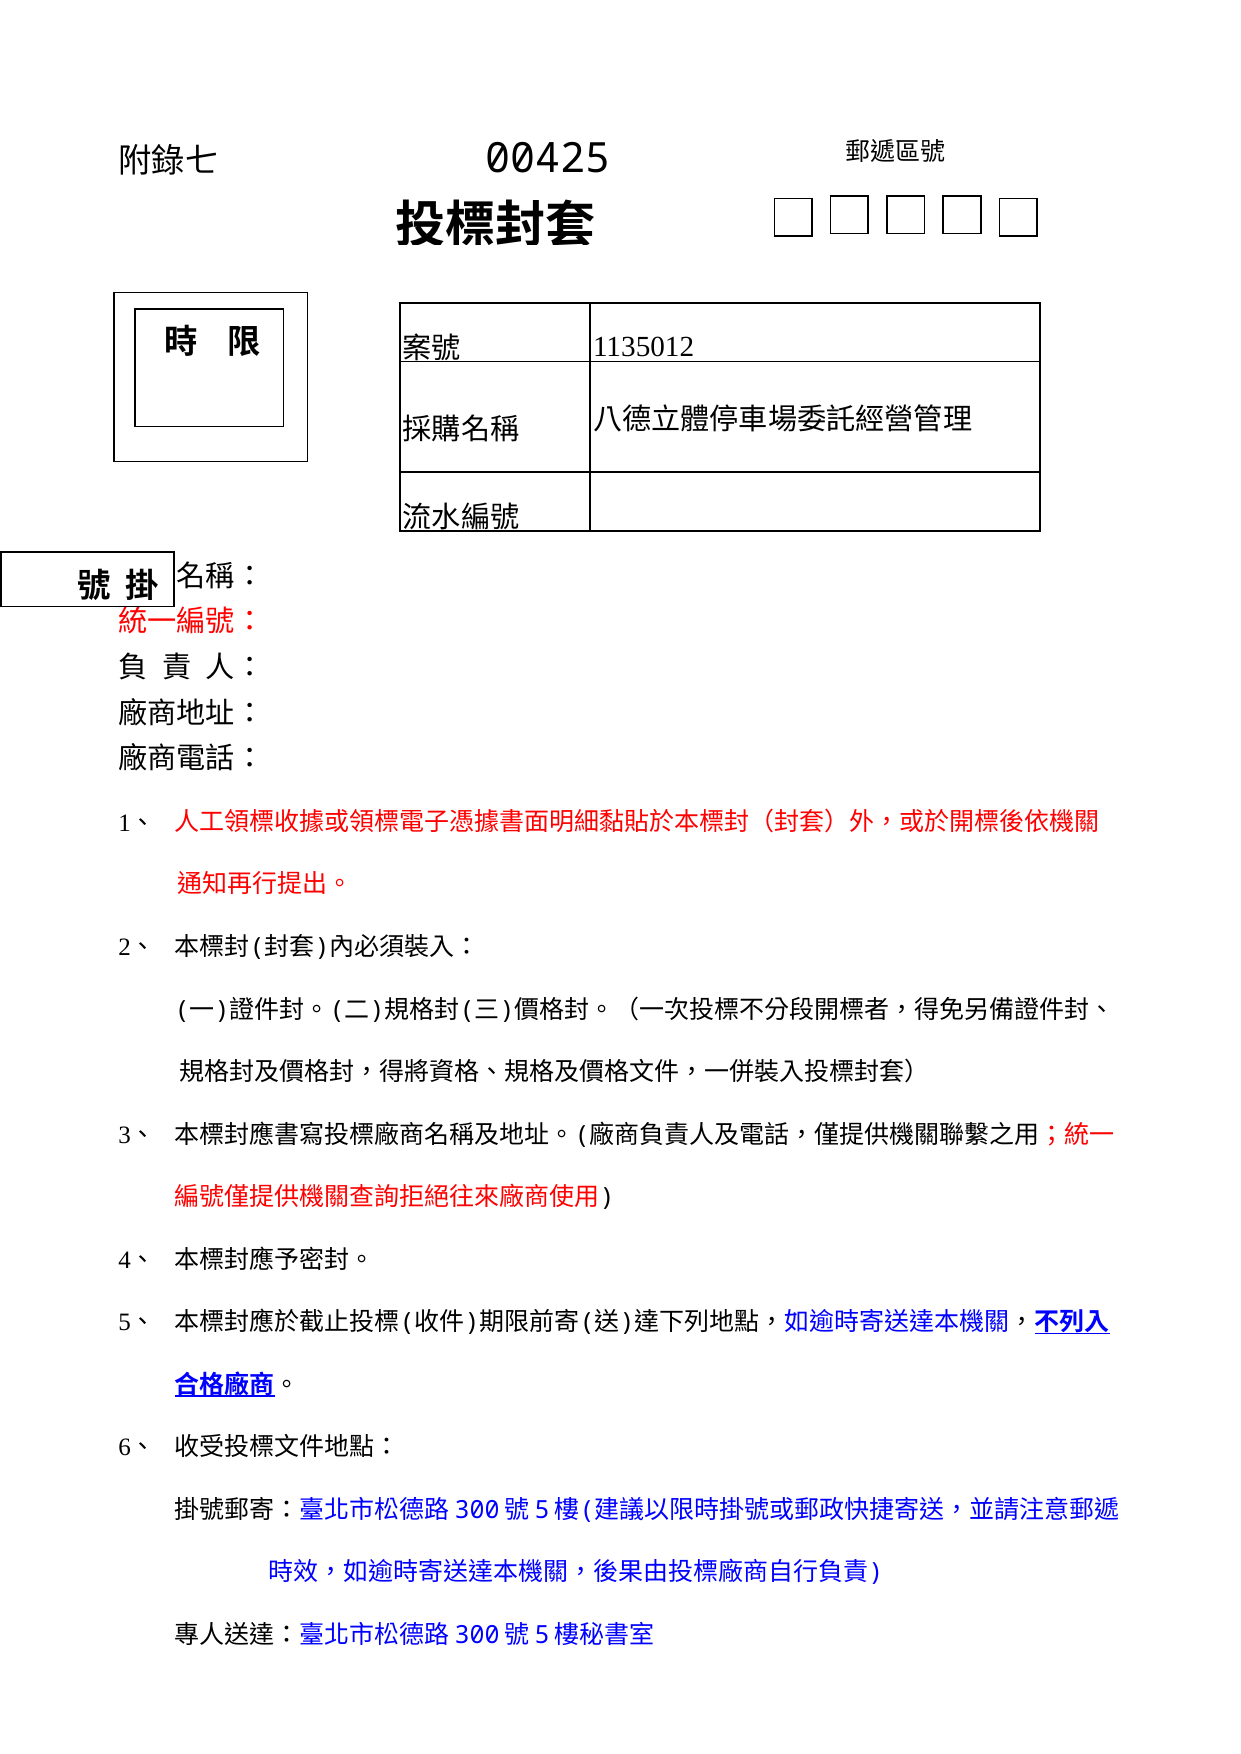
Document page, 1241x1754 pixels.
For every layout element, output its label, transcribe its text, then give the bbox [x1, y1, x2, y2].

table_cell 八德立體停車場委託經營管理 [591, 362, 1039, 471]
table_cell 採購名稱 [401, 362, 589, 471]
table_header 案號 [401, 304, 589, 361]
text 統一編號： [118, 595, 1122, 641]
table_header 案號 [136, 310, 283, 426]
text 掛號郵寄：臺北市松德路300號5樓(建議以限時掛號或郵政快捷寄送，並請注意郵遞時效，如逾時寄送達本機關，後果由投標廠商自行負責) [174, 1466, 1122, 1591]
text 附錄七 00425 [118, 114, 1122, 179]
text 專人送達：臺北市松德路300號5樓秘書室 [174, 1591, 1122, 1653]
list 本標封應於截止投標(收件)期限前寄(送)達下列地點，如逾時寄送達本機關，不列入合格廠商。 [118, 1278, 1122, 1403]
table_cell [591, 473, 1039, 530]
table_cell 流水編號 [401, 473, 589, 530]
text 郵遞區號 [846, 141, 953, 166]
list 本標封應予密封。 [118, 1216, 1122, 1278]
list 本標封應書寫投標廠商名稱及地址。(廠商負責人及電話，僅提供機關聯繫之用；統一編號僅提供機關查詢拒絕往來廠商使用) [118, 1091, 1122, 1216]
text 負 責 人： [118, 641, 1122, 686]
list 人工領標收據或領標電子憑據書面明細黏貼於本標封（封套）外，或於開標後依機關通知再行提出。 [118, 778, 1122, 903]
list 收受投標文件地點： [118, 1403, 1122, 1466]
list 本標封(封套)內必須裝入： [118, 903, 1122, 966]
text 廠商名稱： [118, 532, 1122, 595]
text 廠商電話： [118, 732, 1122, 778]
text 號 [69, 568, 118, 591]
text 廠商名稱： [2, 553, 173, 606]
text (一)證件封。(二)規格封(三)價格封。（一次投標不分段開標者，得免另備證件封、規格封及價格封，得將資格、規格及價格文件，一併裝入投標封套） [174, 966, 1122, 1091]
text 廠商地址： [118, 686, 1122, 732]
text 投標封套 [396, 184, 684, 244]
text 掛 [118, 568, 166, 591]
table_header 1135012 [591, 304, 1039, 361]
